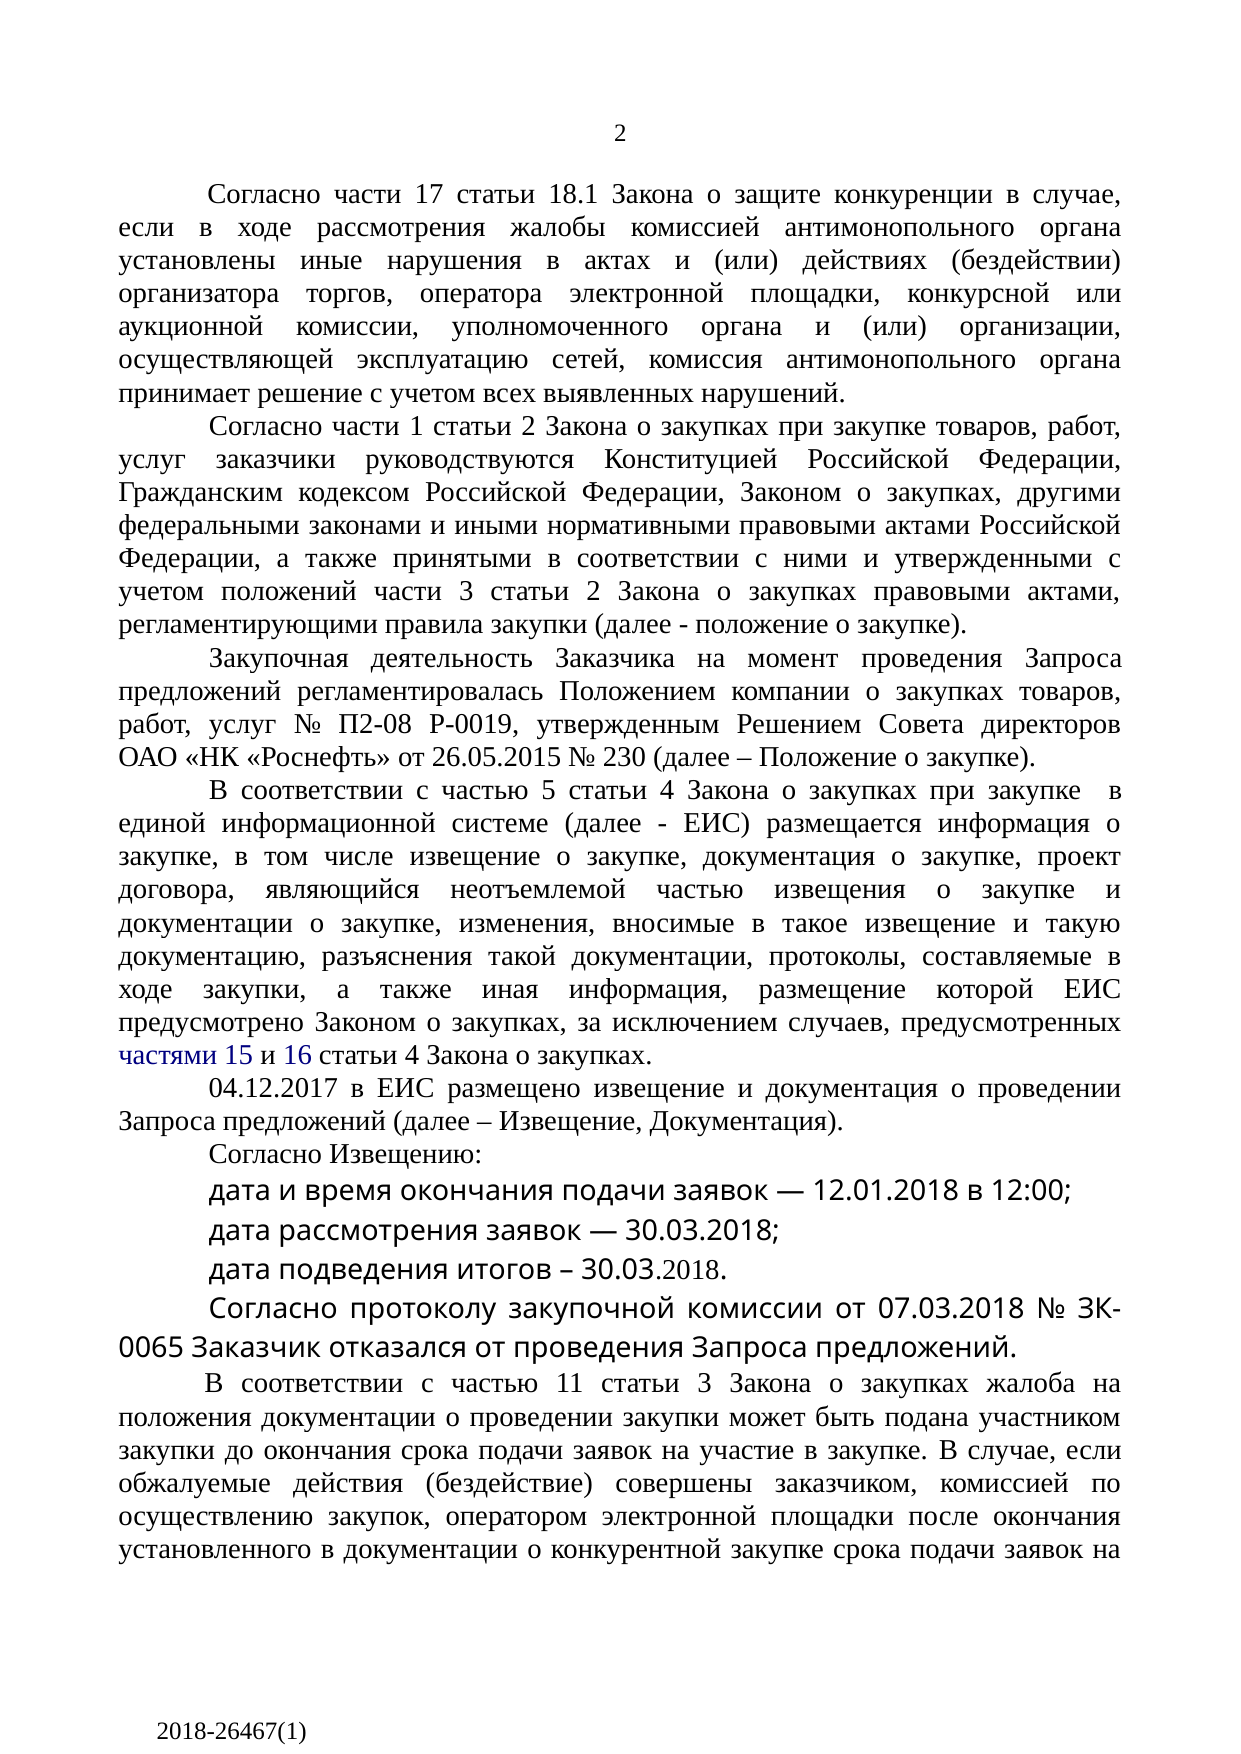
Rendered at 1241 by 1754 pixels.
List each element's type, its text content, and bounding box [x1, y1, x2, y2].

text дата подведения итогов – 30.03.2018. [118, 1248, 1122, 1288]
text Согласно части 17 статьи 18.1 Закона о защите конкуренции в случае, если в ходе рассмотрения жалобы комиссией антимонопольного органа установлены иные нарушения в актах и (или) действиях (бездействии) организатора торгов, оператора электронной площадки, конкурсной или аукционной комиссии, уполномоченного органа и (или) организации, осуществляющей эксплуатацию сетей, комиссия антимонопольного органа принимает решение с учетом всех выявленных нарушений. [118, 176, 1122, 408]
text Согласно Извещению: [118, 1137, 1122, 1170]
text В соответствии с частью 11 статьи 3 Закона о закупках жалоба на положения документации о проведении закупки может быть подана участником закупки до окончания срока подачи заявок на участие в закупке. В случае, если обжалуемые действия (бездействие) совершены заказчиком, комиссией по осуществлению закупок, оператором электронной площадки после окончания установленного в документации о конкурентной закупке срока подачи заявок на [118, 1366, 1122, 1565]
text дата рассмотрения заявок — 30.03.2018; [118, 1209, 1122, 1248]
text 04.12.2017 в ЕИС размещено извещение и документация о проведении Запроса предложений (далее – Извещение, Документация). [118, 1071, 1122, 1137]
text Согласно части 1 статьи 2 Закона о закупках при закупке товаров, работ, услуг заказчики руководствуются Конституцией Российской Федерации, Гражданским кодексом Российской Федерации, Законом о закупках, другими федеральными законами и иными нормативными правовыми актами Российской Федерации, а также принятыми в соответствии с ними и утвержденными с учетом положений части 3 статьи 2 Закона о закупках правовыми актами, регламентирующими правила закупки (далее - положение о закупке). [118, 408, 1122, 640]
text В соответствии с частью 5 статьи 4 Закона о закупках при закупке в единой информационной системе (далее - ЕИС) размещается информация о закупке, в том числе извещение о закупке, документация о закупке, проект договора, являющийся неотъемлемой частью извещения о закупке и документации о закупке, изменения, вносимые в такое извещение и такую документацию, разъяснения такой документации, протоколы, составляемые в ходе закупки, а также иная информация, размещение которой ЕИС предусмотрено Законом о закупках, за исключением случаев, предусмотренных частями 15 и 16 статьи 4 Закона о закупках. [118, 773, 1122, 1071]
text дата и время окончания подачи заявок — 12.01.2018 в 12:00; [118, 1170, 1122, 1209]
text Согласно протоколу закупочной комиссии от 07.03.2018 № ЗК-0065 Заказчик отказался от проведения Запроса предложений. [118, 1288, 1122, 1366]
text Закупочная деятельность Заказчика на момент проведения Запроса предложений регламентировалась Положением компании о закупках товаров, работ, услуг № П2-08 Р-0019, утвержденным Решением Совета директоров ОАО «НК «Роснефть» от 26.05.2015 № 230 (далее – Положение о закупке). [118, 640, 1122, 773]
